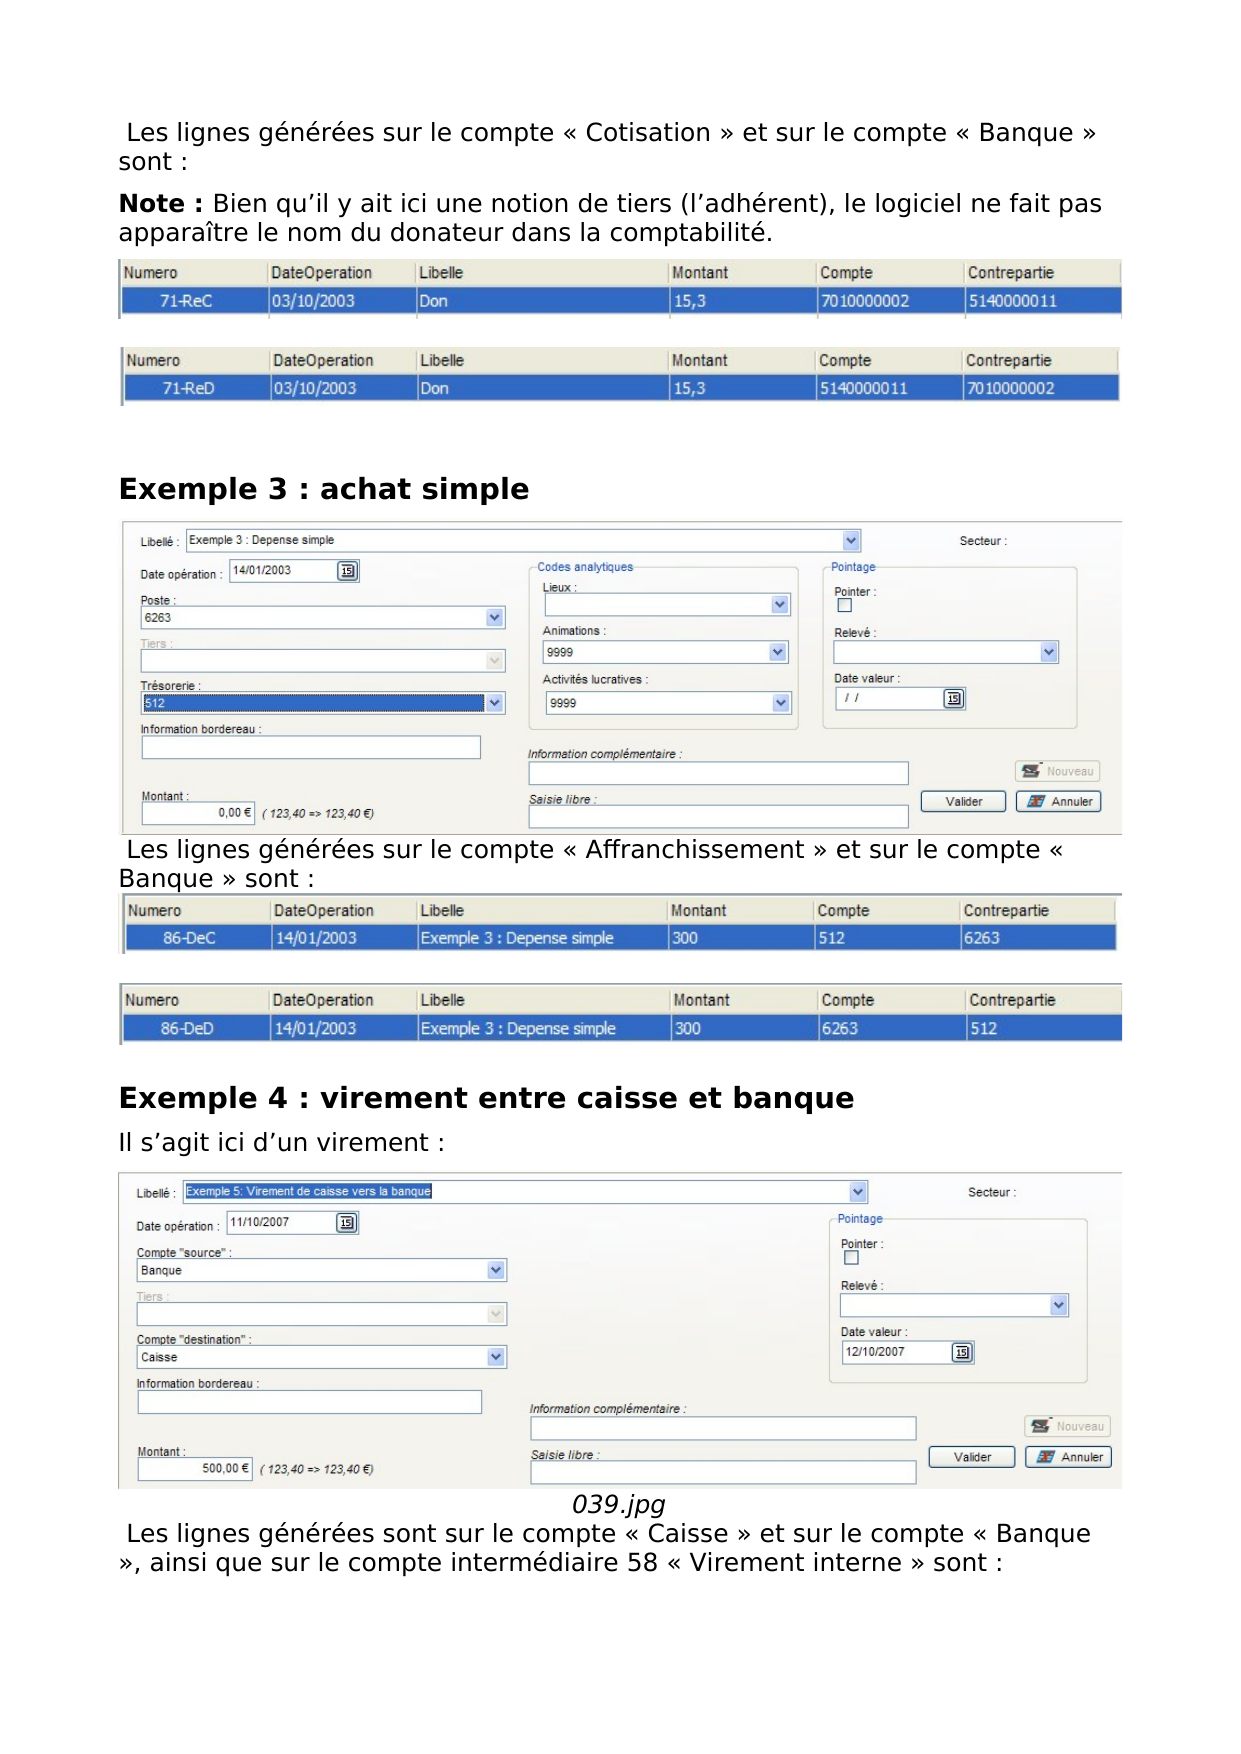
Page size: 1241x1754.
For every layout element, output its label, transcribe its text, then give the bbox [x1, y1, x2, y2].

text Il s’agit ici d’un virement : [118, 1128, 1122, 1170]
picture [118, 347, 1123, 406]
picture [118, 1170, 1123, 1490]
subtitle Exemple 3 : achat simple [118, 472, 1122, 506]
subtitle Exemple 4 : virement entre caisse et banque [118, 1082, 1122, 1116]
text [118, 954, 1122, 983]
text Les lignes générées sont sur le compte « Caisse » et sur le compte « Banque », ainsi que sur le compte intermédiaire 58 « Virement interne » sont : [118, 1519, 1122, 1577]
text Les lignes générées sur le compte « Affranchissement » et sur le compte « Banque » sont : [118, 835, 1122, 893]
text Note : Bien qu’il y ait ici une notion de tiers (l’adhérent), le logiciel ne fait pas apparaître le nom du donateur dans la comptabilité. [118, 189, 1122, 247]
text 039.jpg [118, 1490, 1122, 1519]
picture [118, 893, 1123, 954]
text Les lignes générées sur le compte « Cotisation » et sur le compte « Banque » sont : [118, 118, 1122, 176]
picture [118, 259, 1123, 319]
picture [118, 518, 1123, 835]
picture [118, 983, 1123, 1045]
